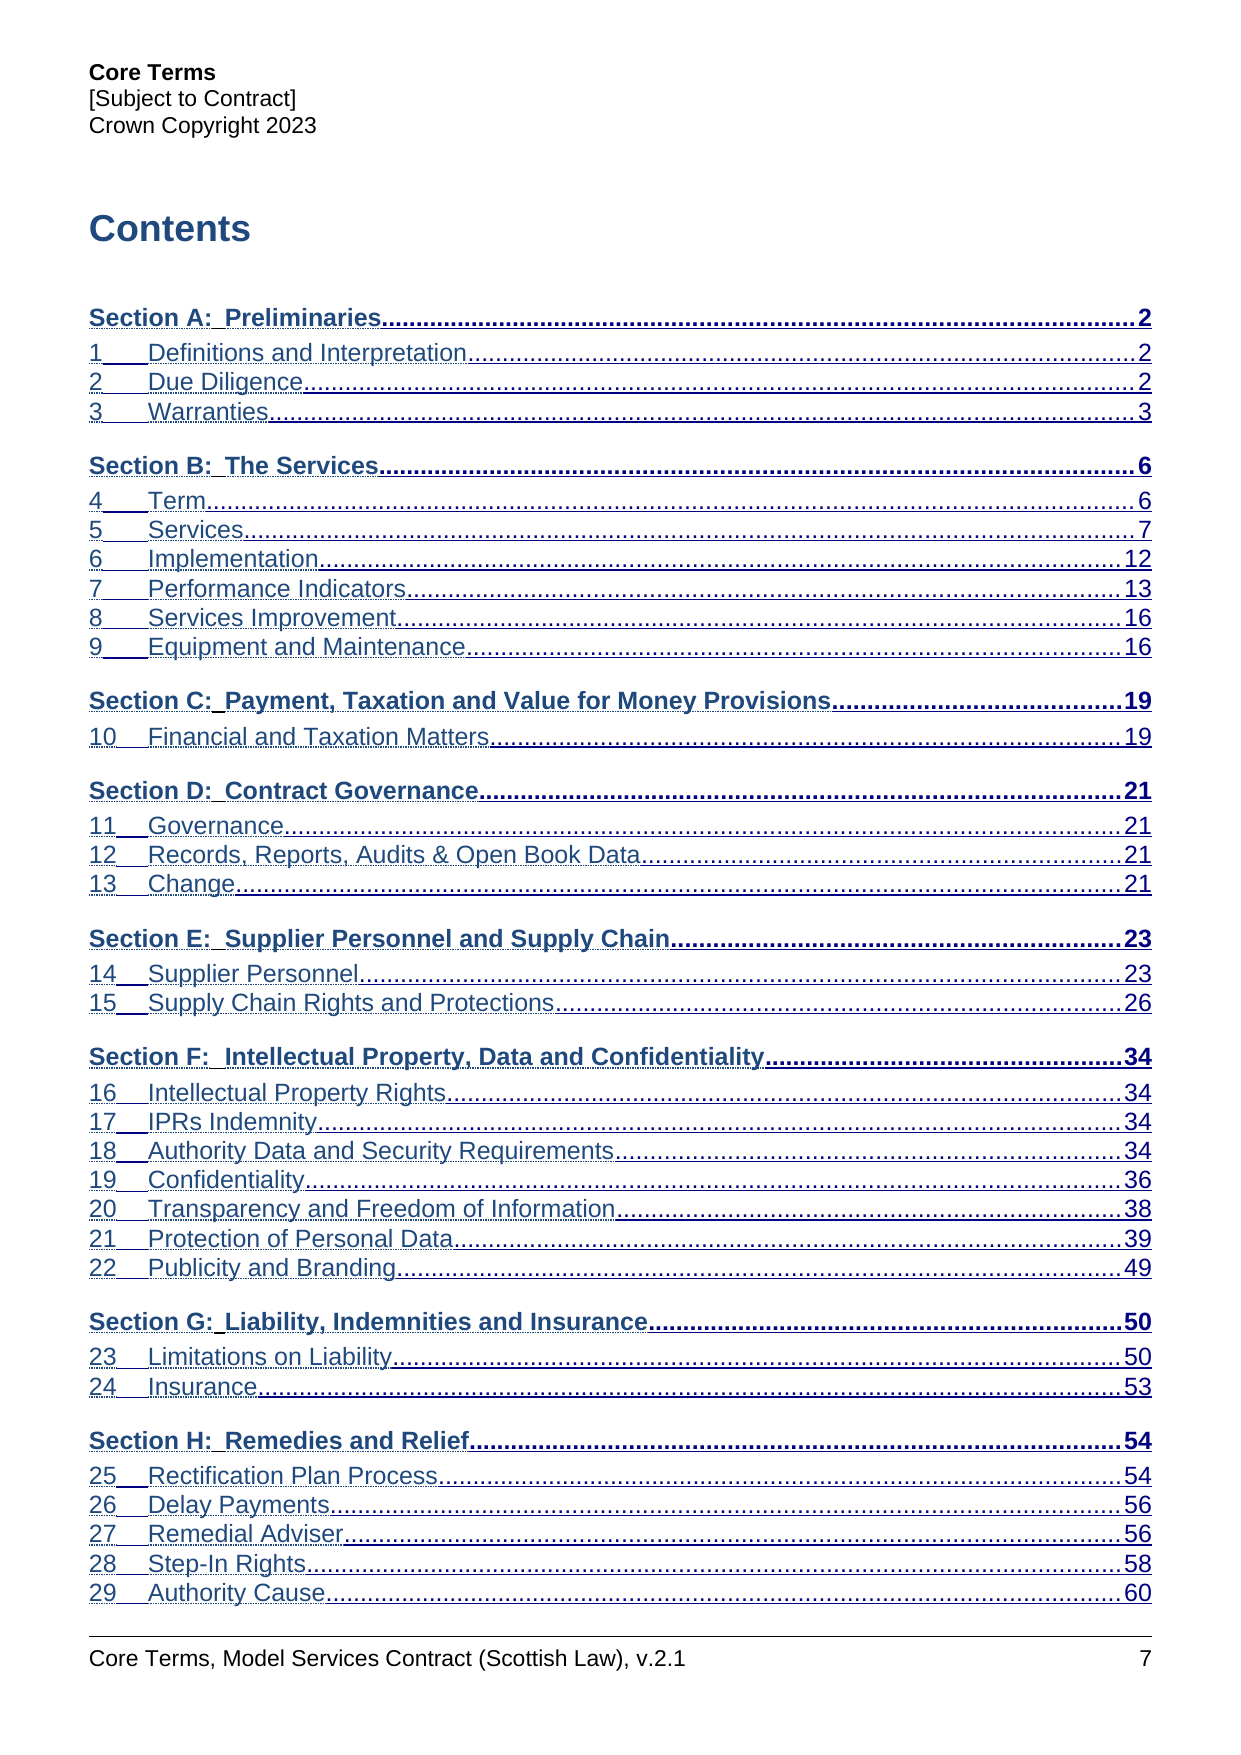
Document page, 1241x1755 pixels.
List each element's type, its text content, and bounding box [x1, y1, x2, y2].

text 25 Rectification Plan Process 54 [89, 1461, 1152, 1490]
text Section D: Contract Governance 21 [89, 776, 1152, 805]
text Section H: Remedies and Relief 54 [89, 1426, 1152, 1455]
text Section A: Preliminaries 2 [89, 303, 1152, 332]
text 24 Insurance 53 [89, 1372, 1152, 1401]
text Section F: Intellectual Property, Data and Confidentiality 34 [89, 1042, 1152, 1072]
text 9 Equipment and Maintenance 16 [89, 632, 1152, 661]
text 5 Services 7 [89, 515, 1152, 544]
text 15 Supply Chain Rights and Protections 26 [89, 988, 1152, 1017]
text Section B: The Services 6 [89, 451, 1152, 480]
text 3 Warranties 3 [89, 397, 1152, 426]
text 23 Limitations on Liability 50 [89, 1342, 1152, 1372]
text 20 Transparency and Freedom of Information 38 [89, 1194, 1152, 1224]
text Contents [89, 206, 1152, 249]
text 2 Due Diligence 2 [89, 367, 1152, 397]
text 8 Services Improvement 16 [89, 603, 1152, 632]
text Section E: Supplier Personnel and Supply Chain 23 [89, 924, 1152, 953]
text 10 Financial and Taxation Matters 19 [89, 722, 1152, 751]
text 19 Confidentiality 36 [89, 1165, 1152, 1194]
text Section C: Payment, Taxation and Value for Money Provisions 19 [89, 686, 1152, 715]
text 6 Implementation 12 [89, 544, 1152, 574]
text 14 Supplier Personnel 23 [89, 959, 1152, 988]
text 1 Definitions and Interpretation 2 [89, 338, 1152, 367]
text 29 Authority Cause 60 [89, 1578, 1152, 1607]
text 26 Delay Payments 56 [89, 1490, 1152, 1519]
text 21 Protection of Personal Data 39 [89, 1224, 1152, 1253]
text 4 Term 6 [89, 486, 1152, 515]
text 22 Publicity and Branding 49 [89, 1253, 1152, 1282]
text 27 Remedial Adviser 56 [89, 1519, 1152, 1549]
text 16 Intellectual Property Rights 34 [89, 1078, 1152, 1107]
text 18 Authority Data and Security Requirements 34 [89, 1136, 1152, 1165]
text Section G: Liability, Indemnities and Insurance 50 [89, 1307, 1152, 1336]
text 13 Change 21 [89, 869, 1152, 899]
text 17 IPRs Indemnity 34 [89, 1107, 1152, 1136]
text 28 Step-In Rights 58 [89, 1549, 1152, 1578]
text 12 Records, Reports, Audits & Open Book Data 21 [89, 840, 1152, 869]
text 11 Governance 21 [89, 811, 1152, 840]
text 7 Performance Indicators 13 [89, 574, 1152, 603]
